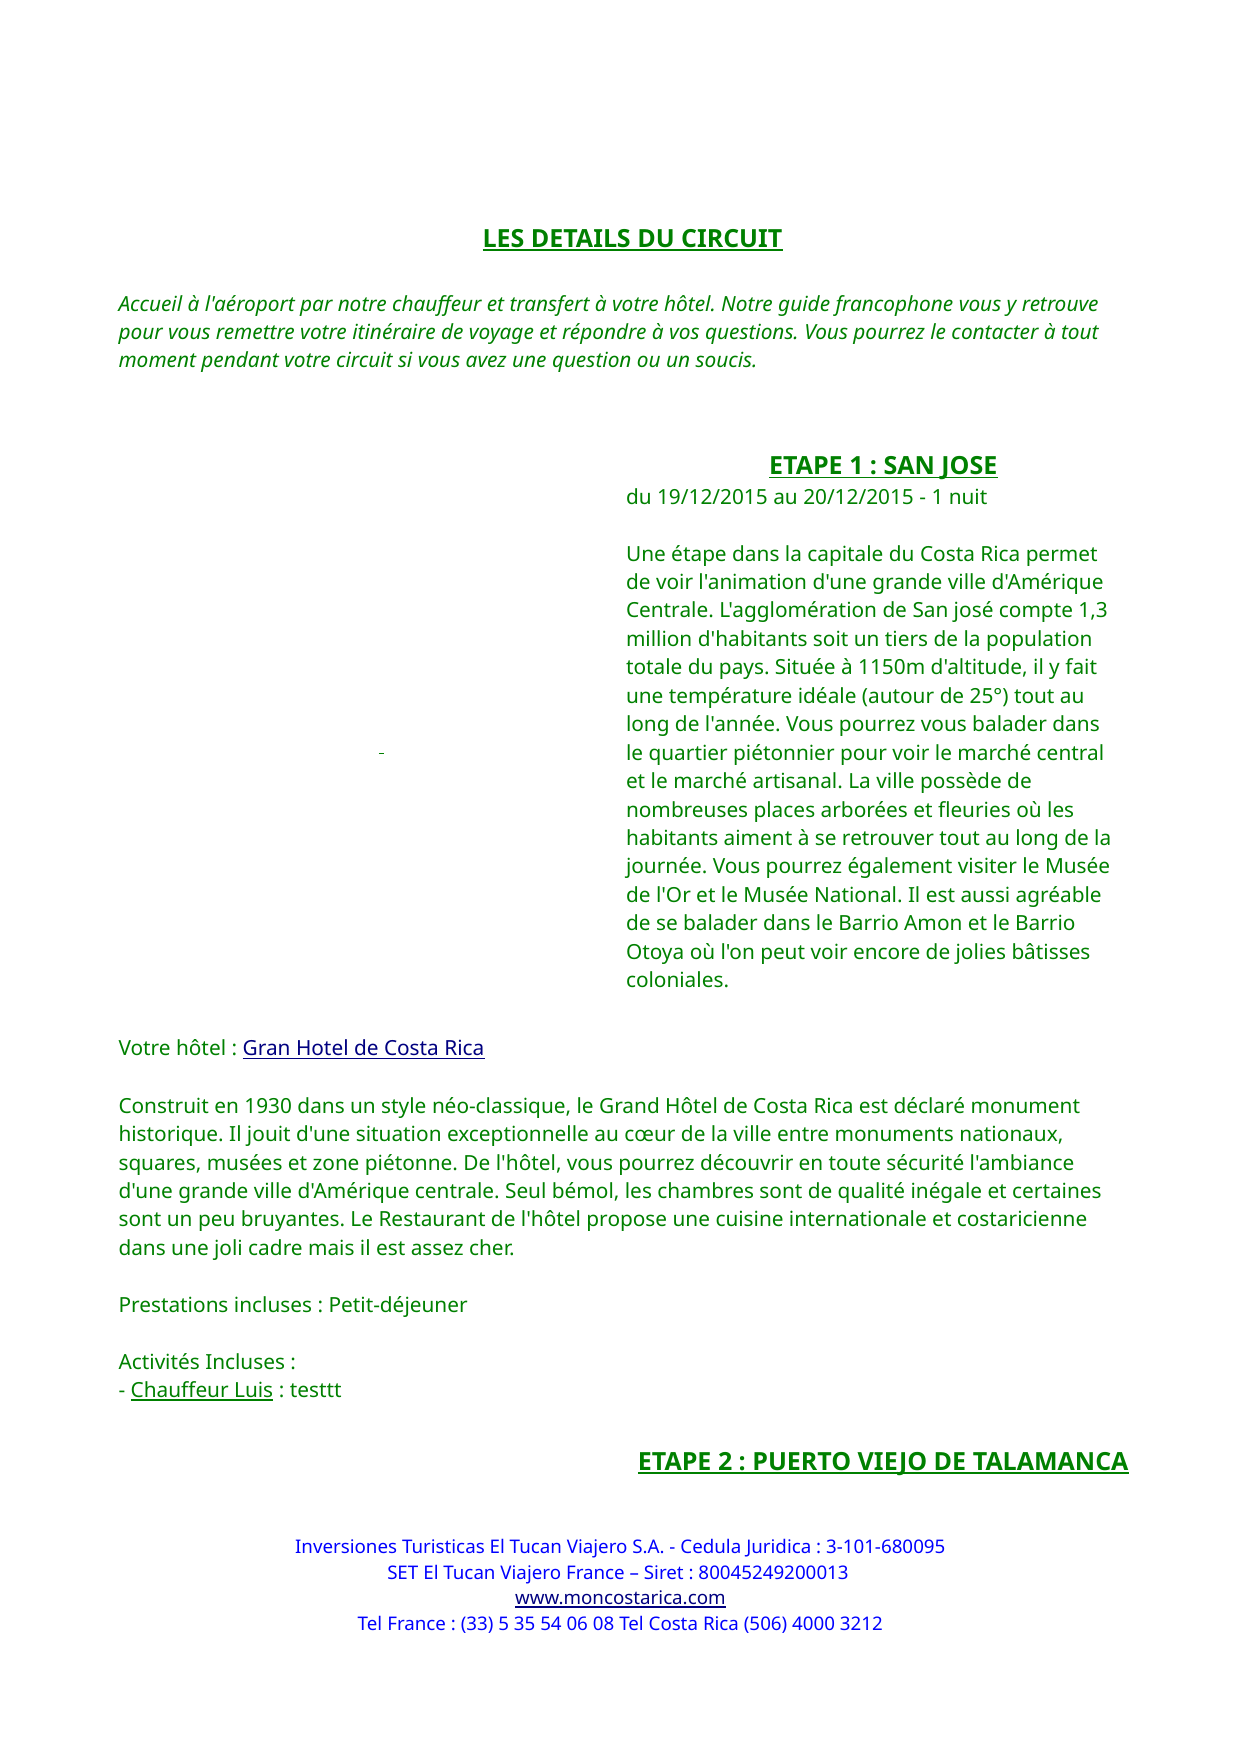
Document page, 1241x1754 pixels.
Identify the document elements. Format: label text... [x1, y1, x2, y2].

text Activités Incluses : [118, 1347, 1122, 1375]
table_header [118, 442, 620, 999]
table_header [118, 1438, 620, 1483]
text LES DETAILS DU CIRCUIT [118, 221, 1146, 254]
text - Chauffeur Luis : testtt [118, 1375, 1122, 1404]
text Accueil à l'aéroport par notre chauffeur et transfert à votre hôtel. Notre guide francophone vous y retrouve pour vous remettre votre itinéraire de voyage et répondre à vos questions. Vous pourrez le contacter à tout moment pendant votre circuit si vous avez une question ou un soucis. [118, 289, 1146, 374]
text Votre hôtel : Gran Hotel de Costa Rica [118, 1033, 1122, 1062]
table_header ETAPE 1 : SAN JOSE du 19/12/2015 au 20/12/2015 - 1 nuit Une étape dans la capitale du Costa Rica permet de voir l'animation d'une grande ville d'Amérique Centrale. L'agglomération de San josé compte 1,3 million d'habitants soit un tiers de la population totale du pays. Située à 1150m d'altitude, il y fait une température idéale (autour de 25°) tout au long de l'année. Vous pourrez vous balader dans le quartier piétonnier pour voir le marché central et le marché artisanal. La ville possède de nombreuses places arborées et fleuries où les habitants aiment à se retrouver tout au long de la journée. Vous pourrez également visiter le Musée de l'Or et le Musée National. Il est aussi agréable de se balader dans le Barrio Amon et le Barrio Otoya où l'on peut voir encore de jolies bâtisses coloniales. [620, 442, 1122, 999]
text Prestations incluses : Petit-déjeuner [118, 1290, 1122, 1318]
text Construit en 1930 dans un style néo-classique, le Grand Hôtel de Costa Rica est déclaré monument historique. Il jouit d'une situation exceptionnelle au cœur de la ville entre monuments nationaux, squares, musées et zone piétonne. De l'hôtel, vous pourrez découvrir en toute sécurité l'ambiance d'une grande ville d'Amérique centrale. Seul bémol, les chambres sont de qualité inégale et certaines sont un peu bruyantes. Le Restaurant de l'hôtel propose une cuisine internationale et costaricienne dans une joli cadre mais il est assez cher. [118, 1091, 1122, 1261]
